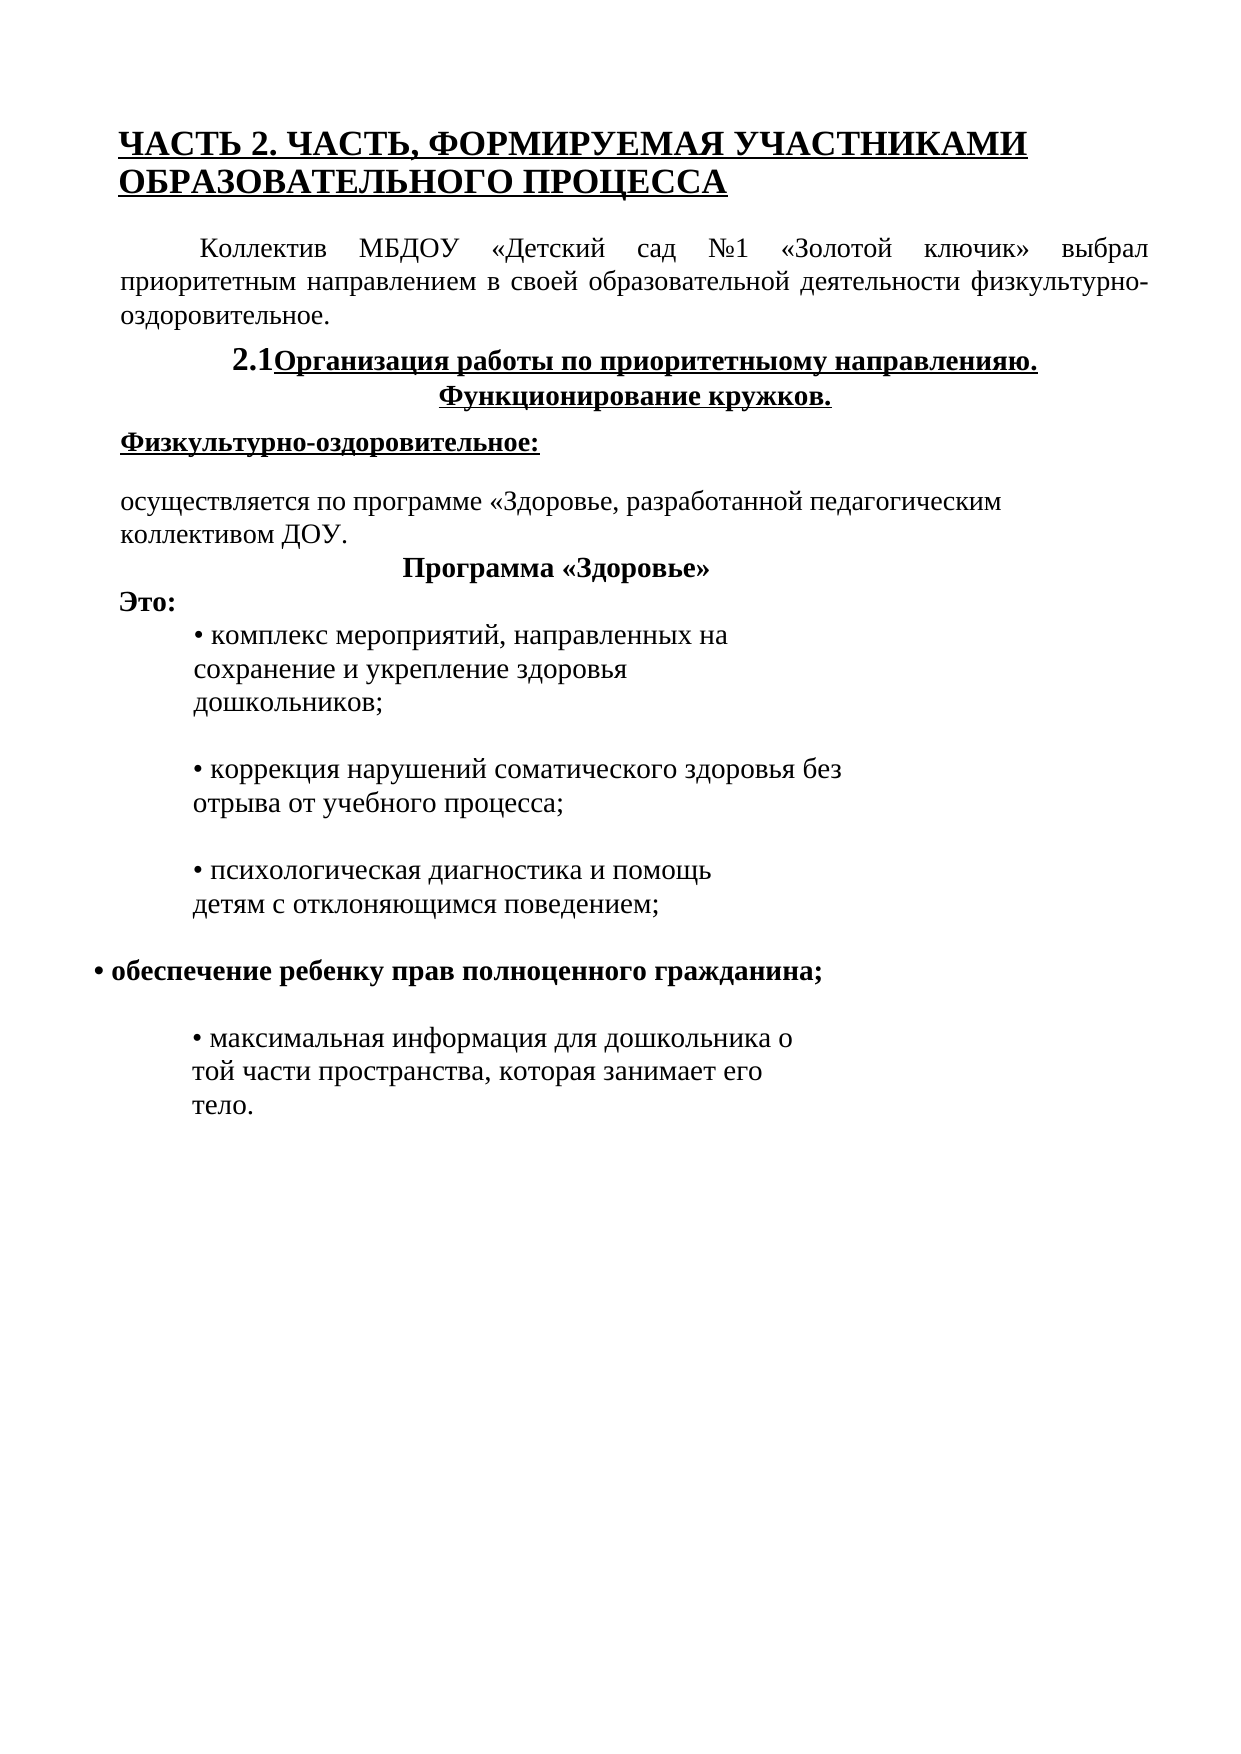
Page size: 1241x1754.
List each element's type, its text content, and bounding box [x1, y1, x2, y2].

text • обеспечение ребенку прав полноценного гражданина; [94, 953, 1146, 986]
text Программа «Здоровье» [118, 550, 1152, 584]
text • коррекция нарушений соматического здоровья без отрыва от учебного процесса; [193, 752, 873, 819]
text ЧАСТЬ 2. ЧАСТЬ, ФОРМИРУЕМАЯ УЧАСТНИКАМИ [118, 127, 1152, 162]
text Это: [118, 584, 1152, 617]
text ОБРАЗОВАТЕЛЬНОГО ПРОЦЕССА [118, 165, 1152, 200]
text осуществляется по программе «Здоровье, разработанной педагогическим коллективом ДОУ. [120, 483, 1149, 550]
text • комплекс мероприятий, направленных на сохранение и укрепление здоровья дошкольников; [193, 617, 817, 718]
text • психологическая диагностика и помощь детям с отклоняющимся поведением; [193, 852, 734, 919]
text Физкультурно-оздоровительное: [120, 425, 1152, 458]
text Коллектив МБДОУ «Детский сад №1 «Золотой ключик» выбрал приоритетным направлением в своей образовательной деятельности физкультурно-оздоровительное. [120, 231, 1149, 331]
text • максимальная информация для дошкольника о той части пространства, которая занимает его тело. [192, 1020, 828, 1121]
text 2.1Организация работы по приоритетныому направленияю. Функционирование кружков. [118, 343, 1152, 412]
